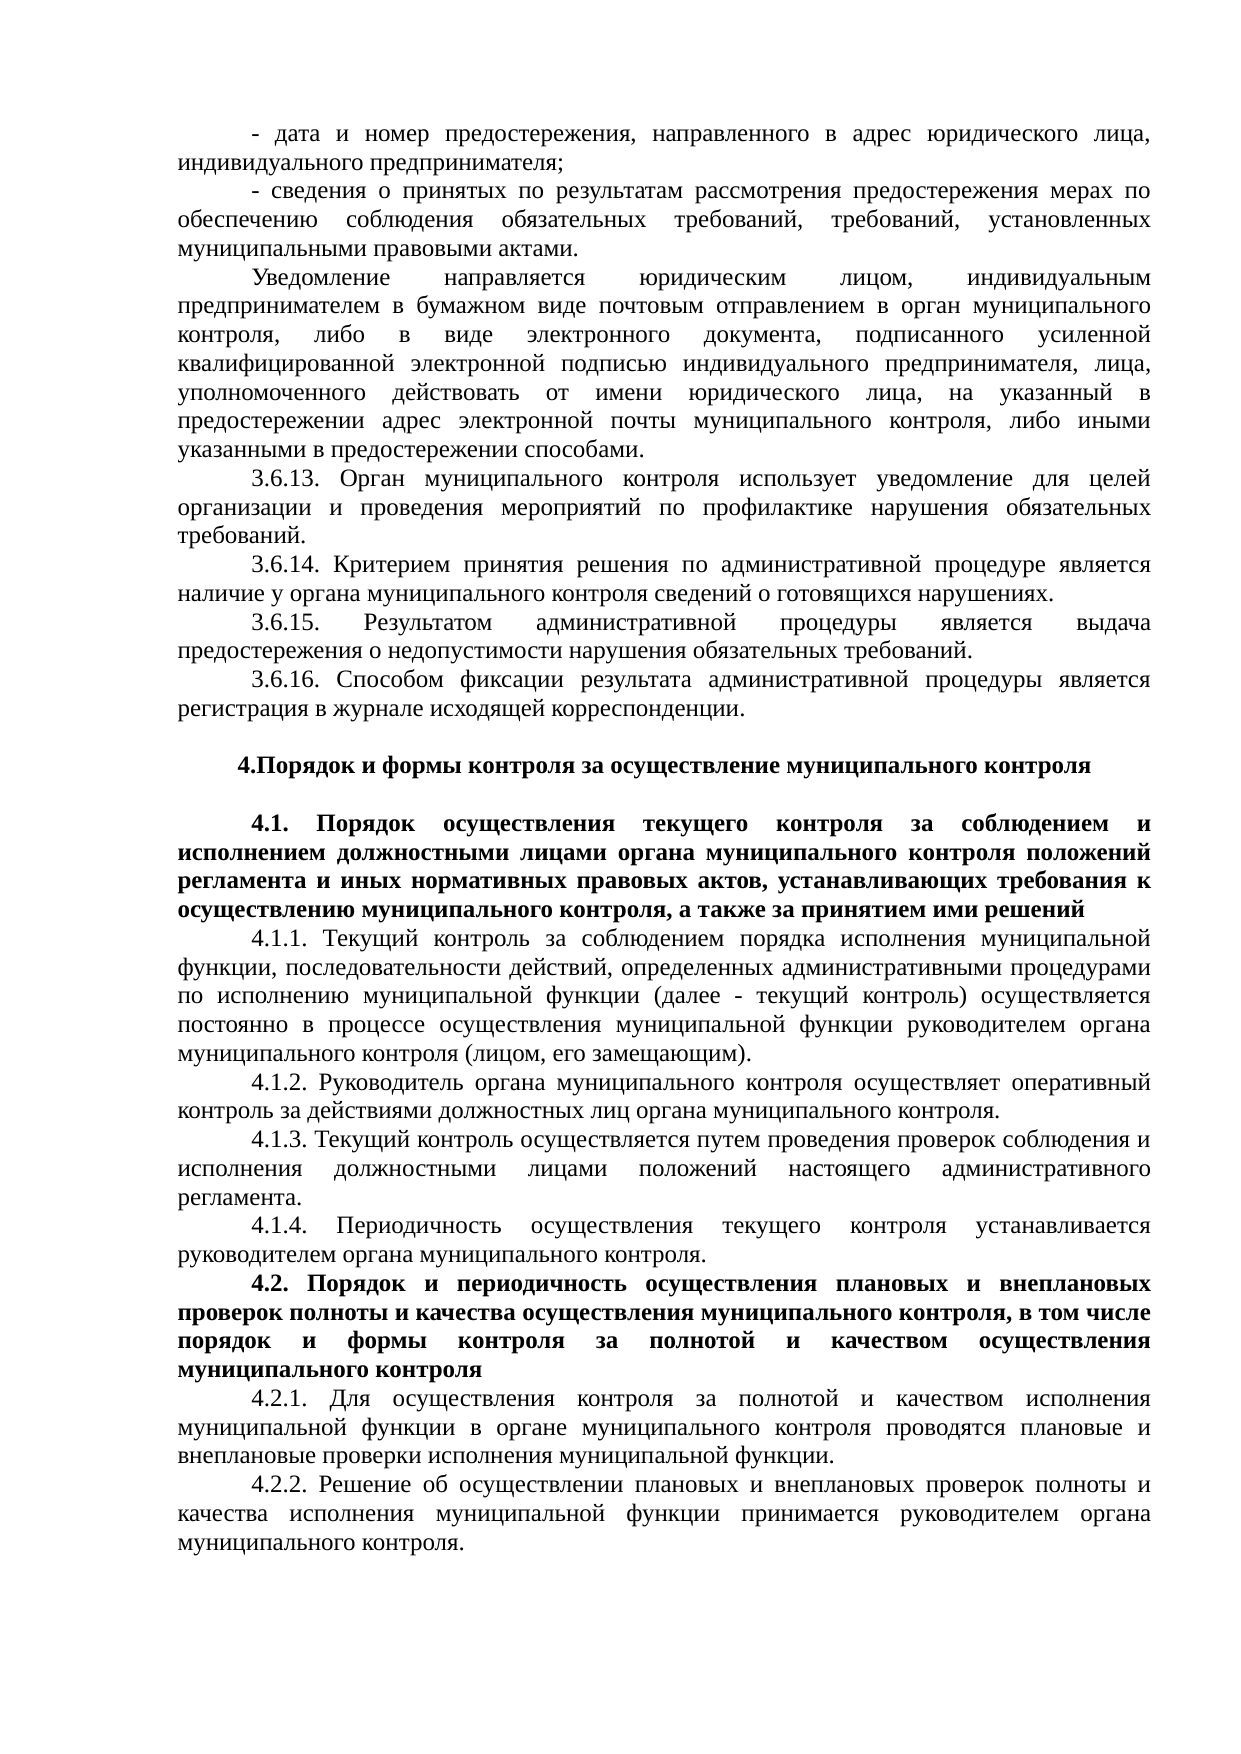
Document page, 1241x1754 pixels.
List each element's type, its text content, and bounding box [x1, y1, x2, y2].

text - дата и номер предостережения, направленного в адрес юридического лица, индивидуального предпринимателя; [177, 118, 1152, 176]
text 3.6.14. Критерием принятия решения по административной процедуре является наличие у органа муниципального контроля сведений о готовящихся нарушениях. [177, 549, 1152, 607]
text 4.Порядок и формы контроля за осуществление муниципального контроля [177, 751, 1152, 779]
text 4.1. Порядок осуществления текущего контроля за соблюдением и исполнением должностными лицами органа муниципального контроля положений регламента и иных нормативных правовых актов, устанавливающих требования к осуществлению муниципального контроля, а также за принятием ими решений [177, 808, 1152, 923]
text 4.1.1. Текущий контроль за соблюдением порядка исполнения муниципальной функции, последовательности действий, определенных административными процедурами по исполнению муниципальной функции (далее - текущий контроль) осуществляется постоянно в процессе осуществления муниципальной функции руководителем органа муниципального контроля (лицом, его замещающим). [177, 923, 1152, 1067]
text 4.1.3. Текущий контроль осуществляется путем проведения проверок соблюдения и исполнения должностными лицами положений настоящего административного регламента. [177, 1124, 1152, 1211]
text - сведения о принятых по результатам рассмотрения предостережения мерах по обеспечению соблюдения обязательных требований, требований, установленных муниципальными правовыми актами. [177, 176, 1152, 262]
text 4.2.2. Решение об осуществлении плановых и внеплановых проверок полноты и качества исполнения муниципальной функции принимается руководителем органа муниципального контроля. [177, 1469, 1152, 1556]
text Уведомление направляется юридическим лицом, индивидуальным предпринимателем в бумажном виде почтовым отправлением в орган муниципального контроля, либо в виде электронного документа, подписанного усиленной квалифицированной электронной подписью индивидуального предпринимателя, лица, уполномоченного действовать от имени юридического лица, на указанный в предостережении адрес электронной почты муниципального контроля, либо иными указанными в предостережении способами. [177, 262, 1152, 463]
text 4.1.2. Руководитель органа муниципального контроля осуществляет оперативный контроль за действиями должностных лиц органа муниципального контроля. [177, 1067, 1152, 1124]
text 4.2. Порядок и периодичность осуществления плановых и внеплановых проверок полноты и качества осуществления муниципального контроля, в том числе порядок и формы контроля за полнотой и качеством осуществления муниципального контроля [177, 1268, 1152, 1383]
text 4.2.1. Для осуществления контроля за полнотой и качеством исполнения муниципальной функции в органе муниципального контроля проводятся плановые и внеплановые проверки исполнения муниципальной функции. [177, 1383, 1152, 1469]
text 3.6.15. Результатом административной процедуры является выдача предостережения о недопустимости нарушения обязательных требований. [177, 607, 1152, 664]
text 3.6.16. Способом фиксации результата административной процедуры является регистрация в журнале исходящей корреспонденции. [177, 664, 1152, 722]
text 3.6.13. Орган муниципального контроля использует уведомление для целей организации и проведения мероприятий по профилактике нарушения обязательных требований. [177, 463, 1152, 549]
text 4.1.4. Периодичность осуществления текущего контроля устанавливается руководителем органа муниципального контроля. [177, 1211, 1152, 1268]
